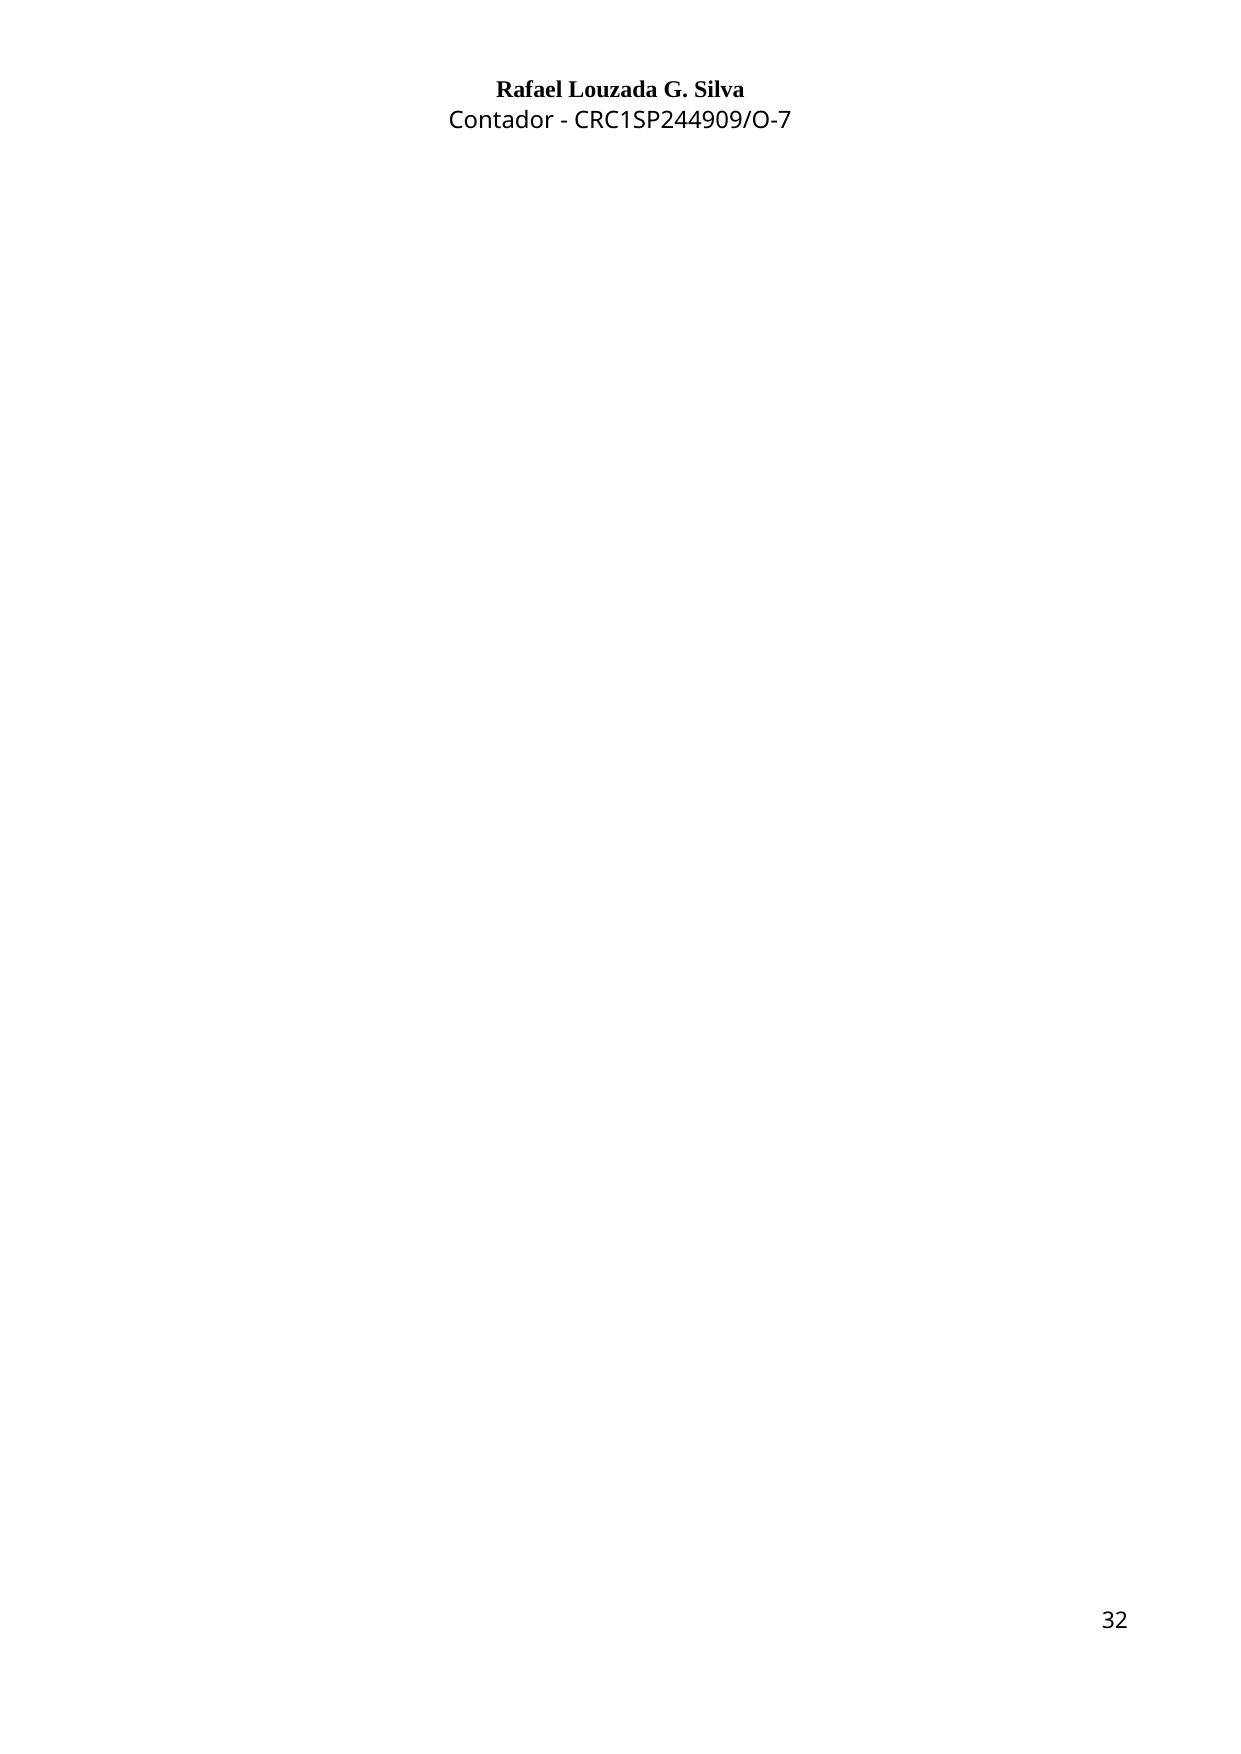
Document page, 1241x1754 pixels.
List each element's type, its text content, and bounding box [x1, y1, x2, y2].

text Contador - CRC1SP244909/O-7 [112, 103, 1128, 135]
text Rafael Louzada G. Silva [112, 75, 1128, 103]
